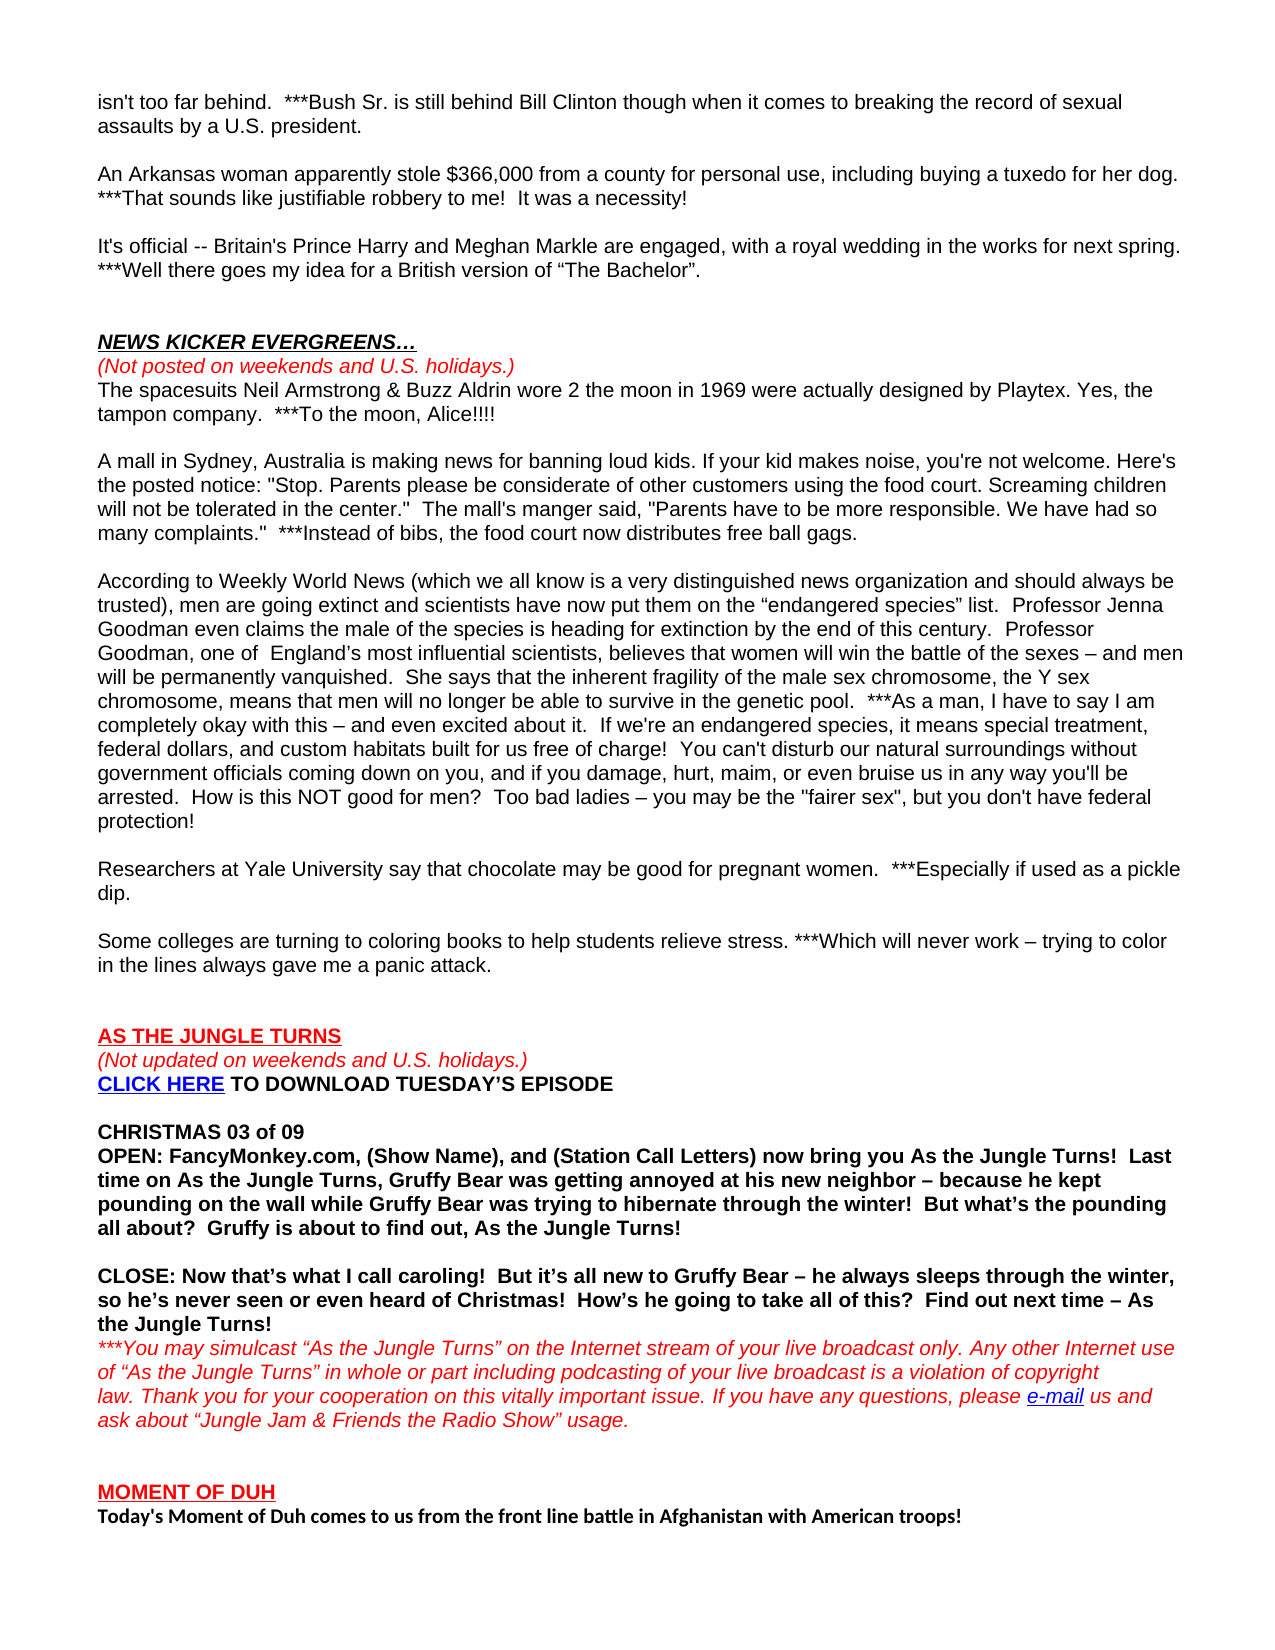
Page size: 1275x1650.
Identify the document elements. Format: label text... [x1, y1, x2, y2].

text MOMENT OF DUH Today's Moment of Duh comes to us from the front line battle in Afghanistan with American troops! [97, 1479, 1185, 1529]
text OPEN: FancyMonkey.com, (Show Name), and (Station Call Letters) now bring you As the Jungle Turns! Last time on As the Jungle Turns, Gruffy Bear was getting annoyed at his new neighbor – because he kept pounding on the wall while Gruffy Bear was trying to hibernate through the winter! But what’s the pounding all about? Gruffy is about to find out, As the Jungle Turns! [97, 1144, 1185, 1240]
text Researchers at Yale University say that chocolate may be good for pregnant women. ***Especially if used as a pickle dip. [97, 857, 1185, 904]
text isn't too far behind. ***Bush Sr. is still behind Bill Clinton though when it comes to breaking the record of sexual assaults by a U.S. president. [97, 90, 1185, 138]
text CHRISTMAS 03 of 09 [97, 1120, 1185, 1144]
text It's official -- Britain's Prince Harry and Meghan Markle are engaged, with a royal wedding in the works for next spring. ***Well there goes my idea for a British version of “The Bachelor”. [97, 234, 1185, 282]
text According to Weekly World News (which we all know is a very distinguished news organization and should always be trusted), men are going extinct and scientists have now put them on the “endangered species” list. Professor Jenna Goodman even claims the male of the species is heading for extinction by the end of this century. Professor Goodman, one of England’s most influential scientists, believes that women will win the battle of the sexes – and men will be permanently vanquished. She says that the inherent fragility of the male sex chromosome, the Y sex chromosome, means that men will no longer be able to survive in the genetic pool. ***As a man, I have to say I am completely okay with this – and even excited about it. If we're an endangered species, it means special treatment, federal dollars, and custom habitats built for us free of charge! You can't disturb our natural surroundings without government officials coming down on you, and if you damage, hurt, maim, or even bruise us in any way you'll be arrested. How is this NOT good for men? Too bad ladies – you may be the "fairer sex", but you don't have federal protection! [97, 569, 1185, 833]
subtitle (Not updated on weekends and U.S. holidays.) [97, 1048, 1185, 1072]
text An Arkansas woman apparently stole $366,000 from a county for personal use, including buying a tuxedo for her dog. ***That sounds like justifiable robbery to me! It was a necessity! [97, 162, 1185, 210]
text A mall in Sydney, Australia is making news for banning loud kids. If your kid makes noise, you're not welcome. Here's the posted notice: "Stop. Parents please be considerate of other customers using the food court. Screaming children will not be tolerated in the center." The mall's manger said, "Parents have to be more responsible. We have had so many complaints." ***Instead of bibs, the food court now distributes free ball gags. [97, 449, 1185, 545]
text NEWS KICKER EVERGREENS… [97, 329, 1185, 353]
subtitle (Not posted on weekends and U.S. holidays.) [97, 353, 1185, 377]
text Some colleges are turning to coloring books to help students relieve stress. ***Which will never work – trying to color in the lines always gave me a panic attack. [97, 928, 1185, 976]
text The spacesuits Neil Armstrong & Buzz Aldrin wore 2 the moon in 1969 were actually designed by Playtex. Yes, the tampon company. ***To the moon, Alice!!!! [97, 377, 1185, 425]
text CLOSE: Now that’s what I call caroling! But it’s all new to Gruffy Bear – he always sleeps through the winter, so he’s never seen or even heard of Christmas! How’s he going to take all of this? Find out next time – As the Jungle Turns! [97, 1264, 1185, 1336]
text AS THE JUNGLE TURNS [97, 1024, 1185, 1048]
text CLICK HERE TO DOWNLOAD TUESDAY’S EPISODE [97, 1072, 1185, 1096]
text ***You may simulcast “As the Jungle Turns” on the Internet stream of your live broadcast only. Any other Internet use of “As the Jungle Turns” in whole or part including podcasting of your live broadcast is a violation of copyright law. Thank you for your cooperation on this vitally important issue. If you have any questions, please e-mail us and ask about “Jungle Jam & Friends the Radio Show” usage. [97, 1336, 1185, 1432]
